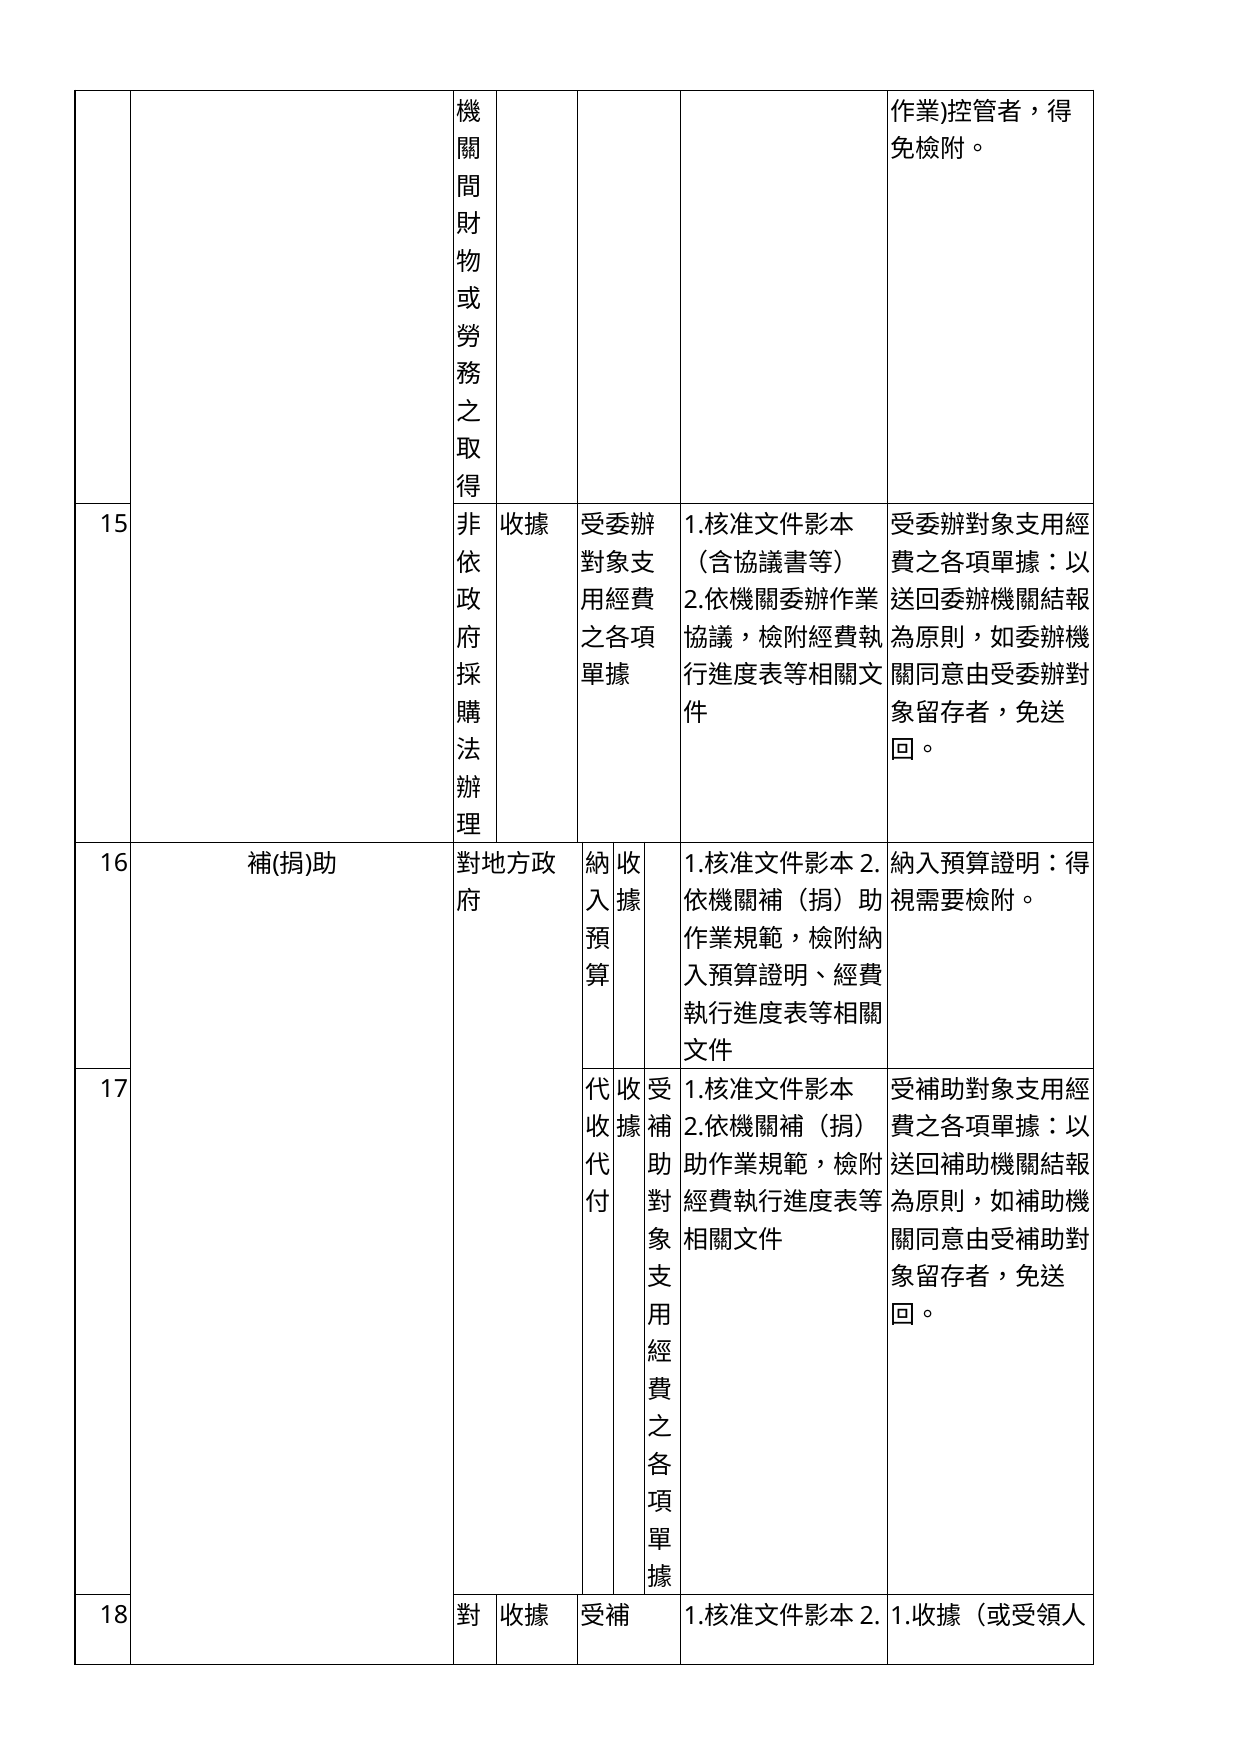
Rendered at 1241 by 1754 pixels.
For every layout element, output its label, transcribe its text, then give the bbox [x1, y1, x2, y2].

table_cell 受委辦對象支用經費之各項單據 [578, 504, 680, 842]
table_cell 16 [76, 843, 130, 1068]
table_cell 納入預算證明：得視需要檢附。 [888, 843, 1093, 1068]
table_cell 收據 [614, 843, 644, 1068]
table_cell 作業)控管者，得免檢附。 [888, 91, 1093, 503]
table_cell 1.核准文件影本（含協議書等） 2.依機關委辦作業協議，檢附經費執行進度表等相關文件 [681, 504, 887, 842]
table_cell 1.核准文件影本2.依機關補（捐）助作業規範，檢附納入預算證明、經費執行進度表等相關文件 [681, 843, 887, 1068]
table_cell 受補 [578, 1595, 680, 1663]
table_cell 17 [76, 1069, 130, 1594]
table_cell 對 [454, 1595, 496, 1663]
table_cell [578, 91, 680, 503]
table_cell 受補助對象支用經費之各項單據 [645, 1069, 680, 1594]
table_cell 補(捐)助 [131, 843, 453, 1663]
table_cell [497, 91, 577, 503]
table_cell 納入預算 [583, 843, 613, 1068]
table_cell 1.核准文件影本 2.依機關補（捐）助作業規範，檢附經費執行進度表等相關文件 [681, 1069, 887, 1594]
table_cell [681, 91, 887, 503]
table_cell 機關間財物或勞務之取得 [454, 91, 496, 503]
table_cell [131, 91, 453, 842]
table_cell 收據 [614, 1069, 644, 1594]
table_cell 受補助對象支用經費之各項單據：以送回補助機關結報為原則，如補助機關同意由受補助對象留存者，免送回。 [888, 1069, 1093, 1594]
table_cell 1.核准文件影本2. [681, 1595, 887, 1663]
table_cell [645, 843, 680, 1068]
table_cell 15 [76, 504, 130, 842]
table_cell 非依政府採購法辦理 [454, 504, 496, 842]
table_cell 收據 [497, 1595, 577, 1663]
table_cell [76, 91, 130, 503]
table_cell 代收代付 [583, 1069, 613, 1594]
table_cell 收據 [497, 504, 577, 842]
table_cell 1.收據（或受領人 [888, 1595, 1093, 1663]
table_cell 受委辦對象支用經費之各項單據：以送回委辦機關結報為原則，如委辦機關同意由受委辦對象留存者，免送回。 [888, 504, 1093, 842]
table_cell 對地方政府 [454, 843, 582, 1594]
table_cell 18 [76, 1595, 130, 1663]
